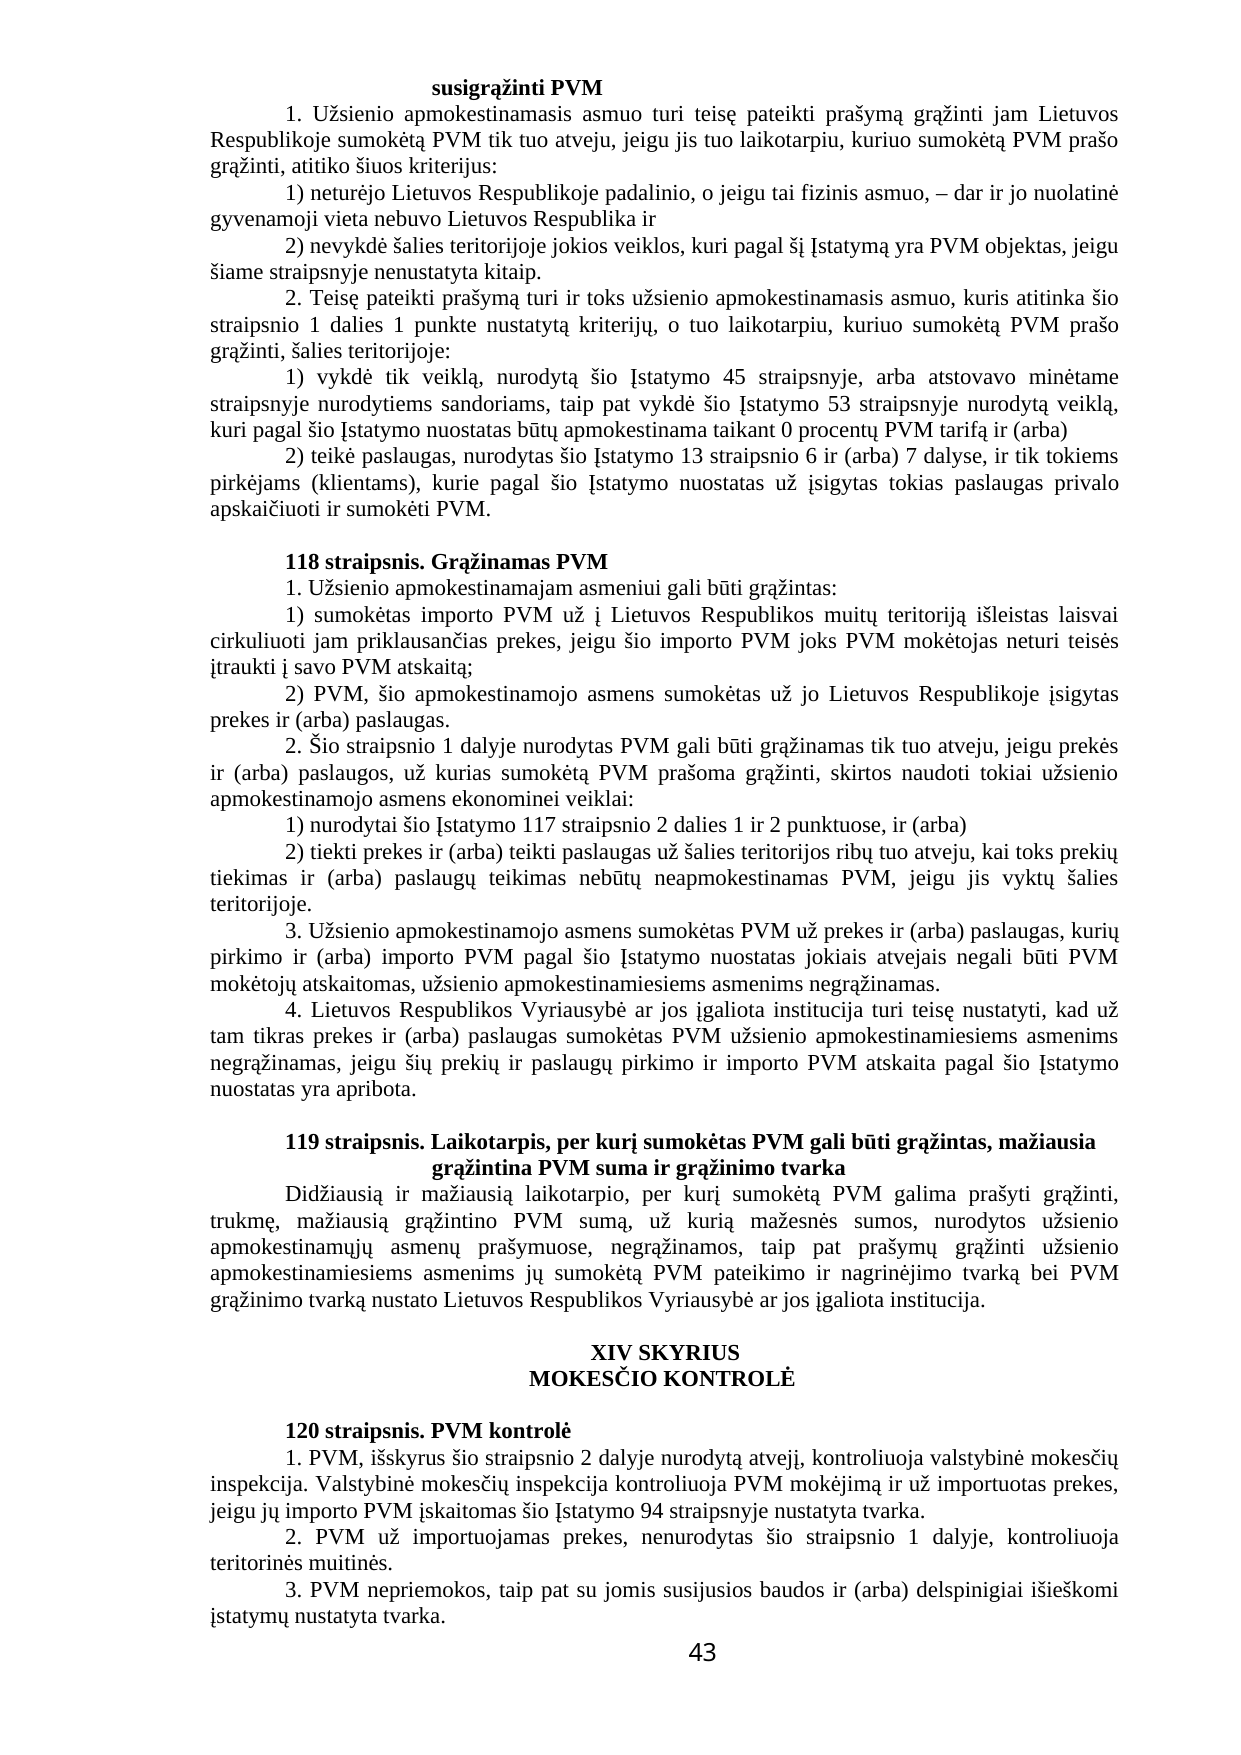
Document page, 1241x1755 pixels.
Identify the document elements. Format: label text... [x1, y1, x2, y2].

text 119 straipsnis. Laikotarpis, per kurį sumokėtas PVM gali būti grąžintas, mažiausia [285, 1128, 1120, 1154]
text 1) neturėjo Lietuvos Respublikoje padalinio, o jeigu tai fizinis asmuo, – dar ir jo nuolatinė gyvenamoji vieta nebuvo Lietuvos Respublika ir [210, 179, 1120, 232]
text 2. Teisę pateikti prašymą turi ir toks užsienio apmokestinamasis asmuo, kuris atitinka šio straipsnio 1 dalies 1 punkte nustatytą kriterijų, o tuo laikotarpiu, kuriuo sumokėtą PVM prašo grąžinti, šalies teritorijoje: [210, 284, 1120, 363]
text 118 straipsnis. Grąžinamas PVM [210, 548, 1120, 574]
text XIV SKYRIUS [210, 1338, 1120, 1365]
text 4. Lietuvos Respublikos Vyriausybė ar jos įgaliota institucija turi teisę nustatyti, kad už tam tikras prekes ir (arba) paslaugas sumokėtas PVM užsienio apmokestinamiesiems asmenims negrąžinamas, jeigu šių prekių ir paslaugų pirkimo ir importo PVM atskaita pagal šio Įstatymo nuostatas yra apribota. [210, 996, 1120, 1101]
text 2) teikė paslaugas, nurodytas šio Įstatymo 13 straipsnio 6 ir (arba) 7 dalyse, ir tik tokiems pirkėjams (klientams), kurie pagal šio Įstatymo nuostatas už įsigytas tokias paslaugas privalo apskaičiuoti ir sumokėti PVM. [210, 442, 1120, 522]
text 1) sumokėtas importo PVM už į Lietuvos Respublikos muitų teritoriją išleistas laisvai cirkuliuoti jam priklausančias prekes, jeigu šio importo PVM joks PVM mokėtojas neturi teisės įtraukti į savo PVM atskaitą; [210, 601, 1120, 680]
text 3. PVM nepriemokos, taip pat su jomis susijusios baudos ir (arba) delspinigiai išieškomi įstatymų nustatyta tvarka. [210, 1576, 1120, 1628]
text 1) vykdė tik veiklą, nurodytą šio Įstatymo 45 straipsnyje, arba atstovavo minėtame straipsnyje nurodytiems sandoriams, taip pat vykdė šio Įstatymo 53 straipsnyje nurodytą veiklą, kuri pagal šio Įstatymo nuostatas būtų apmokestinama taikant 0 procentų PVM tarifą ir (arba) [210, 363, 1120, 442]
text 1) nurodytai šio Įstatymo 117 straipsnio 2 dalies 1 ir 2 punktuose, ir (arba) [210, 811, 1120, 838]
text grąžintina PVM suma ir grąžinimo tvarka [432, 1154, 1120, 1180]
text 1. Užsienio apmokestinamajam asmeniui gali būti grąžintas: [210, 574, 1120, 601]
text 1. Užsienio apmokestinamasis asmuo turi teisę pateikti prašymą grąžinti jam Lietuvos Respublikoje sumokėtą PVM tik tuo atveju, jeigu jis tuo laikotarpiu, kuriuo sumokėtą PVM prašo grąžinti, atitiko šiuos kriterijus: [210, 100, 1120, 179]
text susigrąžinti PVM [432, 73, 1120, 100]
text 1. PVM, išskyrus šio straipsnio 2 dalyje nurodytą atvejį, kontroliuoja valstybinė mokesčių inspekcija. Valstybinė mokesčių inspekcija kontroliuoja PVM mokėjimą ir už importuotas prekes, jeigu jų importo PVM įskaitomas šio Įstatymo 94 straipsnyje nustatyta tvarka. [210, 1444, 1120, 1523]
text 2. Šio straipsnio 1 dalyje nurodytas PVM gali būti grąžinamas tik tuo atveju, jeigu prekės ir (arba) paslaugos, už kurias sumokėtą PVM prašoma grąžinti, skirtos naudoti tokiai užsienio apmokestinamojo asmens ekonominei veiklai: [210, 732, 1120, 811]
text MOKESČIO KONTROLĖ [210, 1365, 1120, 1391]
text 2) nevykdė šalies teritorijoje jokios veiklos, kuri pagal šį Įstatymą yra PVM objektas, jeigu šiame straipsnyje nenustatyta kitaip. [210, 232, 1120, 284]
text 2) tiekti prekes ir (arba) teikti paslaugas už šalies teritorijos ribų tuo atveju, kai toks prekių tiekimas ir (arba) paslaugų teikimas nebūtų neapmokestinamas PVM, jeigu jis vyktų šalies teritorijoje. [210, 838, 1120, 917]
text 3. Užsienio apmokestinamojo asmens sumokėtas PVM už prekes ir (arba) paslaugas, kurių pirkimo ir (arba) importo PVM pagal šio Įstatymo nuostatas jokiais atvejais negali būti PVM mokėtojų atskaitomas, užsienio apmokestinamiesiems asmenims negrąžinamas. [210, 917, 1120, 996]
text Didžiausią ir mažiausią laikotarpio, per kurį sumokėtą PVM galima prašyti grąžinti, trukmę, mažiausią grąžintino PVM sumą, už kurią mažesnės sumos, nurodytos užsienio apmokestinamųjų asmenų prašymuose, negrąžinamos, taip pat prašymų grąžinti užsienio apmokestinamiesiems asmenims jų sumokėtą PVM pateikimo ir nagrinėjimo tvarką bei PVM grąžinimo tvarką nustato Lietuvos Respublikos Vyriausybė ar jos įgaliota institucija. [210, 1180, 1120, 1312]
text 2. PVM už importuojamas prekes, nenurodytas šio straipsnio 1 dalyje, kontroliuoja teritorinės muitinės. [210, 1523, 1120, 1576]
text 120 straipsnis. PVM kontrolė [210, 1418, 1120, 1444]
text 2) PVM, šio apmokestinamojo asmens sumokėtas už jo Lietuvos Respublikoje įsigytas prekes ir (arba) paslaugas. [210, 680, 1120, 732]
